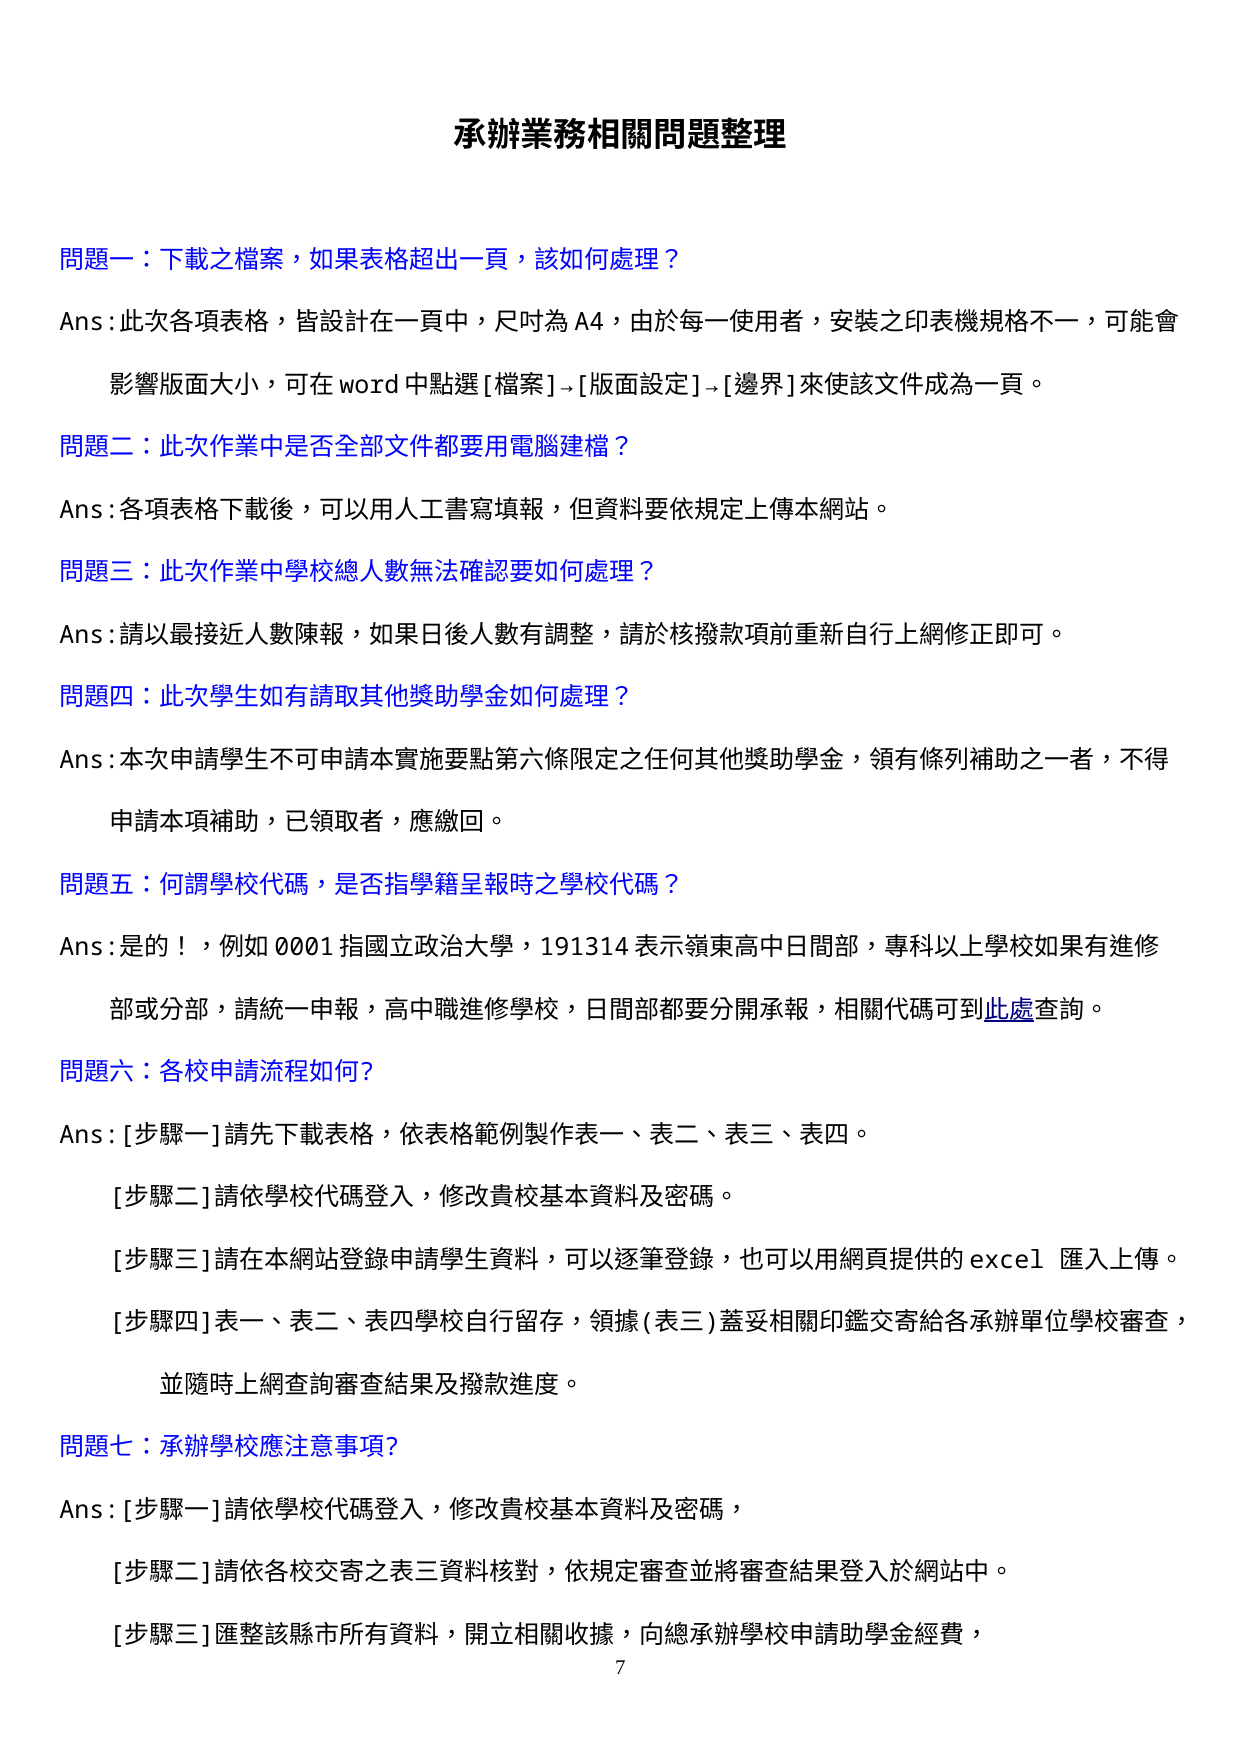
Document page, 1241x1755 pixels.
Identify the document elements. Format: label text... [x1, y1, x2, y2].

text 問題五：何謂學校代碼，是否指學籍呈報時之學校代碼？ [59, 841, 1181, 903]
text 問題二：此次作業中是否全部文件都要用電腦建檔？ [59, 403, 1181, 466]
text [步驟二]請依學校代碼登入，修改貴校基本資料及密碼。 [109, 1153, 1181, 1216]
text [步驟三]匯整該縣市所有資料，開立相關收據，向總承辦學校申請助學金經費， [109, 1591, 1181, 1653]
text 問題六：各校申請流程如何? [59, 1028, 1181, 1091]
text Ans:各項表格下載後，可以用人工書寫填報，但資料要依規定上傳本網站。 [59, 466, 1181, 528]
text Ans:本次申請學生不可申請本實施要點第六條限定之任何其他獎助學金，領有條列補助之一者，不得申請本項補助，已領取者，應繳回。 [59, 716, 1181, 841]
text 承辦業務相關問題整理 [59, 91, 1181, 153]
text Ans:[步驟一]請先下載表格，依表格範例製作表一、表二、表三、表四。 [59, 1091, 1181, 1153]
text 問題三：此次作業中學校總人數無法確認要如何處理？ [59, 528, 1181, 591]
text Ans:[步驟一]請依學校代碼登入，修改貴校基本資料及密碼， [59, 1466, 1181, 1528]
text 問題四：此次學生如有請取其他獎助學金如何處理？ [59, 653, 1181, 716]
text Ans:此次各項表格，皆設計在一頁中，尺吋為A4，由於每一使用者，安裝之印表機規格不一，可能會影響版面大小，可在word中點選[檔案]→[版面設定]→[邊界]來使該文件成為一頁。 [59, 278, 1181, 403]
text Ans:請以最接近人數陳報，如果日後人數有調整，請於核撥款項前重新自行上網修正即可。 [59, 591, 1181, 653]
text Ans:是的！，例如0001指國立政治大學，191314表示嶺東高中日間部，專科以上學校如果有進修部或分部，請統一申報，高中職進修學校，日間部都要分開承報，相關代碼可到此處查詢。 [59, 903, 1181, 1028]
text [步驟四]表一、表二、表四學校自行留存，領據(表三)蓋妥相關印鑑交寄給各承辦單位學校審查，並隨時上網查詢審查結果及撥款進度。 [109, 1278, 1181, 1403]
text 問題一：下載之檔案，如果表格超出一頁，該如何處理？ [59, 216, 1181, 278]
text [步驟三]請在本網站登錄申請學生資料，可以逐筆登錄，也可以用網頁提供的excel 匯入上傳。 [109, 1216, 1181, 1278]
text 問題七：承辦學校應注意事項? [59, 1403, 1181, 1466]
text [步驟二]請依各校交寄之表三資料核對，依規定審查並將審查結果登入於網站中。 [109, 1528, 1181, 1591]
